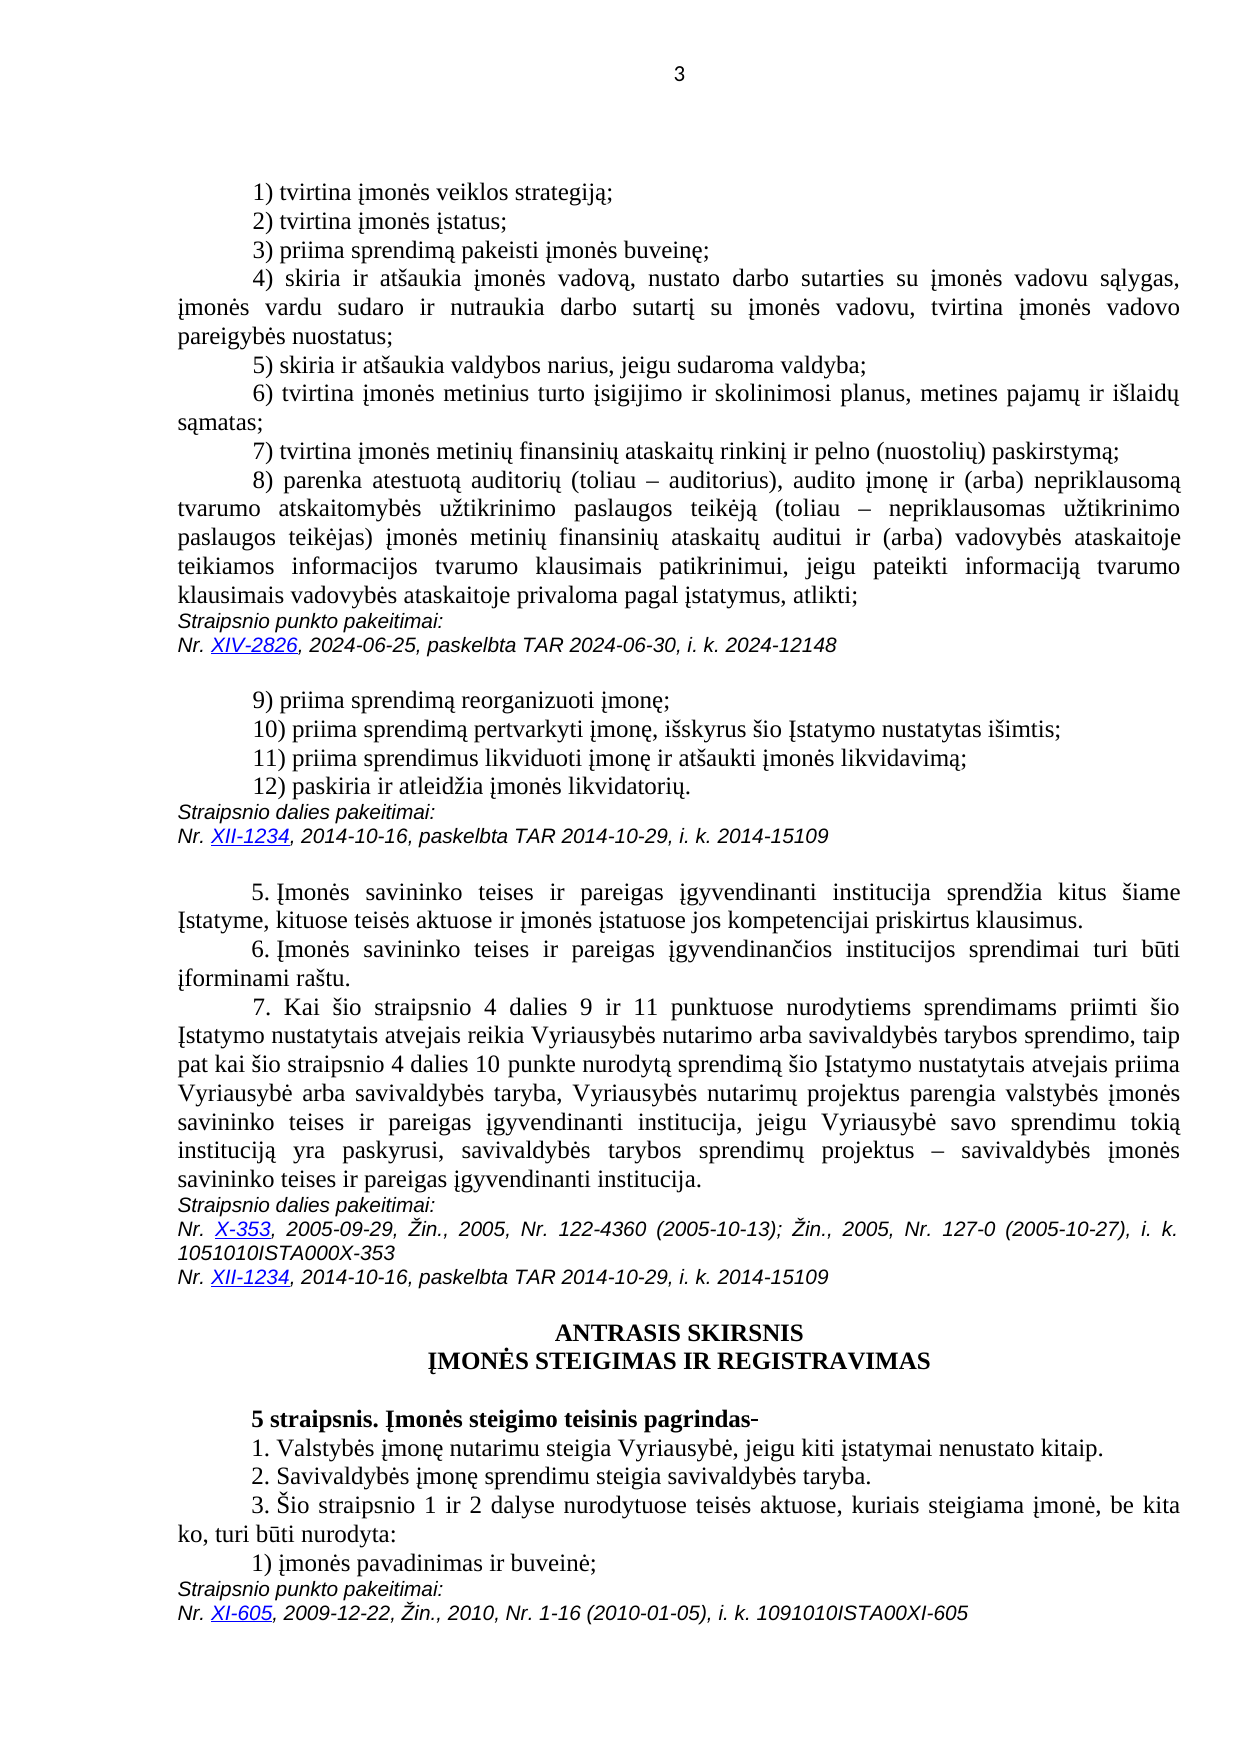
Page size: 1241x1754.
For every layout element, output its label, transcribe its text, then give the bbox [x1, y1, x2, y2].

text Antrasis skirsnis [177, 1318, 1181, 1346]
text 8) parenka atestuotą auditorių (toliau – auditorius), audito įmonę ir (arba) nepriklausomą tvarumo atskaitomybės užtikrinimo paslaugos teikėją (toliau – nepriklausomas užtikrinimo paslaugos teikėjas) įmonės metinių finansinių ataskaitų auditui ir (arba) vadovybės ataskaitoje teikiamos informacijos tvarumo klausimais patikrinimui, jeigu pateikti informaciją tvarumo klausimais vadovybės ataskaitoje privaloma pagal įstatymus, atlikti; [177, 465, 1181, 608]
text Nr. XII-1234, 2014-10-16, paskelbta TAR 2014-10-29, i. k. 2014-15109 [177, 824, 1181, 848]
text Nr. XII-1234, 2014-10-16, paskelbta TAR 2014-10-29, i. k. 2014-15109 [177, 1265, 1181, 1289]
text 2) tvirtina įmonės įstatus; [177, 206, 1181, 235]
text Straipsnio dalies pakeitimai: [177, 800, 1181, 824]
text 1) įmonės pavadinimas ir buveinė; [177, 1548, 1181, 1576]
text Straipsnio punkto pakeitimai: [177, 1576, 1181, 1600]
text 4) skiria ir atšaukia įmonės vadovą, nustato darbo sutarties su įmonės vadovu sąlygas, įmonės vardu sudaro ir nutraukia darbo sutartį su įmonės vadovu, tvirtina įmonės vadovo pareigybės nuostatus; [177, 263, 1181, 350]
text Nr. XI-605, 2009-12-22, Žin., 2010, Nr. 1-16 (2010-01-05), i. k. 1091010ISTA00XI-605 [177, 1600, 1181, 1624]
text 11) priima sprendimus likviduoti įmonę ir atšaukti įmonės likvidavimą; [177, 743, 1181, 771]
text Nr. XIV-2826, 2024-06-25, paskelbta TAR 2024-06-30, i. k. 2024-12148 [177, 632, 1181, 656]
text 5 straipsnis. Įmonės steigimo teisinis pagrindas [177, 1404, 1181, 1433]
text ĮMONĖS STEIGIMAS IR REGISTRAVIMAS [177, 1346, 1181, 1375]
text 5) skiria ir atšaukia valdybos narius, jeigu sudaroma valdyba; [177, 350, 1181, 378]
text 6) tvirtina įmonės metinius turto įsigijimo ir skolinimosi planus, metines pajamų ir išlaidų sąmatas; [177, 378, 1181, 436]
text 5. Įmonės savininko teises ir pareigas įgyvendinanti institucija sprendžia kitus šiame Įstatyme, kituose teisės aktuose ir įmonės įstatuose jos kompetencijai priskirtus klausimus. [177, 877, 1181, 934]
text 7. Kai šio straipsnio 4 dalies 9 ir 11 punktuose nurodytiems sprendimams priimti šio Įstatymo nustatytais atvejais reikia Vyriausybės nutarimo arba savivaldybės tarybos sprendimo, taip pat kai šio straipsnio 4 dalies 10 punkte nurodytą sprendimą šio Įstatymo nustatytais atvejais priima Vyriausybė arba savivaldybės taryba, Vyriausybės nutarimų projektus parengia valstybės įmonės savininko teises ir pareigas įgyvendinanti institucija, jeigu Vyriausybė savo sprendimu tokią instituciją yra paskyrusi, savivaldybės tarybos sprendimų projektus – savivaldybės įmonės savininko teises ir pareigas įgyvendinanti institucija. [177, 992, 1181, 1193]
text 1) tvirtina įmonės veiklos strategiją; [177, 177, 1181, 206]
text Straipsnio dalies pakeitimai: [177, 1193, 1181, 1217]
text 3) priima sprendimą pakeisti įmonės buveinę; [177, 235, 1181, 263]
text 10) priima sprendimą pertvarkyti įmonę, išskyrus šio Įstatymo nustatytas išimtis; [177, 714, 1181, 743]
text 1. Valstybės įmonę nutarimu steigia Vyriausybė, jeigu kiti įstatymai nenustato kitaip. [177, 1433, 1181, 1461]
text Nr. X-353, 2005-09-29, Žin., 2005, Nr. 122-4360 (2005-10-13); Žin., 2005, Nr. 127-0 (2005-10-27), i. k. 1051010ISTA000X-353 [177, 1217, 1181, 1265]
text 12) paskiria ir atleidžia įmonės likvidatorių. [177, 771, 1181, 800]
text Straipsnio punkto pakeitimai: [177, 608, 1181, 632]
text 3. Šio straipsnio 1 ir 2 dalyse nurodytuose teisės aktuose, kuriais steigiama įmonė, be kita ko, turi būti nurodyta: [177, 1490, 1181, 1548]
text 6. Įmonės savininko teises ir pareigas įgyvendinančios institucijos sprendimai turi būti įforminami raštu. [177, 934, 1181, 992]
text 2. Savivaldybės įmonę sprendimu steigia savivaldybės taryba. [177, 1461, 1181, 1490]
text 7) tvirtina įmonės metinių finansinių ataskaitų rinkinį ir pelno (nuostolių) paskirstymą; [177, 436, 1181, 465]
text 9) priima sprendimą reorganizuoti įmonę; [177, 685, 1181, 714]
